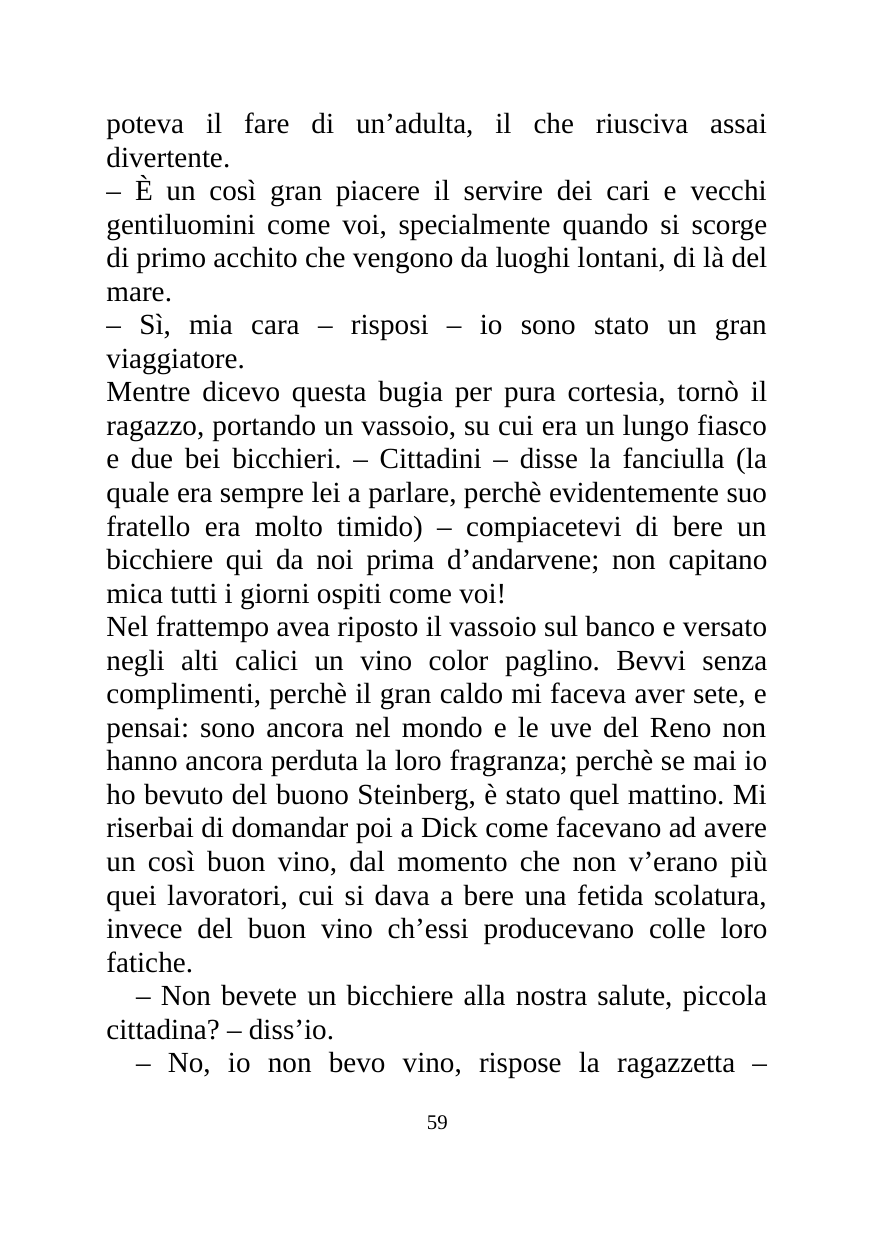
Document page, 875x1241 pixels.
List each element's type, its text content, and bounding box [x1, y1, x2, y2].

text – Non bevete un bicchiere alla nostra salute, piccola cittadina? – diss’io. [106, 978, 768, 1045]
text – No, io non bevo vino, rispose la ragazzetta – [106, 1045, 768, 1079]
text – Sì, mia cara – risposi – io sono stato un gran viaggiatore. [106, 307, 768, 374]
text poteva il fare di un’adulta, il che riusciva assai divertente. [106, 106, 768, 173]
text Nel frattempo avea riposto il vassoio sul banco e versato negli alti calici un vino color paglino. Bevvi senza complimenti, perchè il gran caldo mi faceva aver sete, e pensai: sono ancora nel mondo e le uve del Reno non hanno ancora perduta la loro fragranza; perchè se mai io ho bevuto del buono Steinberg, è stato quel mattino. Mi riserbai di domandar poi a Dick come facevano ad avere un così buon vino, dal momento che non v’erano più quei lavoratori, cui si dava a bere una fetida scolatura, invece del buon vino ch’essi producevano colle loro fatiche. [106, 609, 768, 978]
text Mentre dicevo questa bugia per pura cortesia, tornò il ragazzo, portando un vassoio, su cui era un lungo fiasco e due bei bicchieri. – Cittadini – disse la fanciulla (la quale era sempre lei a parlare, perchè evidentemente suo fratello era molto timido) – compiacetevi di bere un bicchiere qui da noi prima d’andarvene; non capitano mica tutti i giorni ospiti come voi! [106, 374, 768, 609]
text – È un così gran piacere il servire dei cari e vecchi gentiluomini come voi, specialmente quando si scorge di primo acchito che vengono da luoghi lontani, di là del mare. [106, 173, 768, 307]
